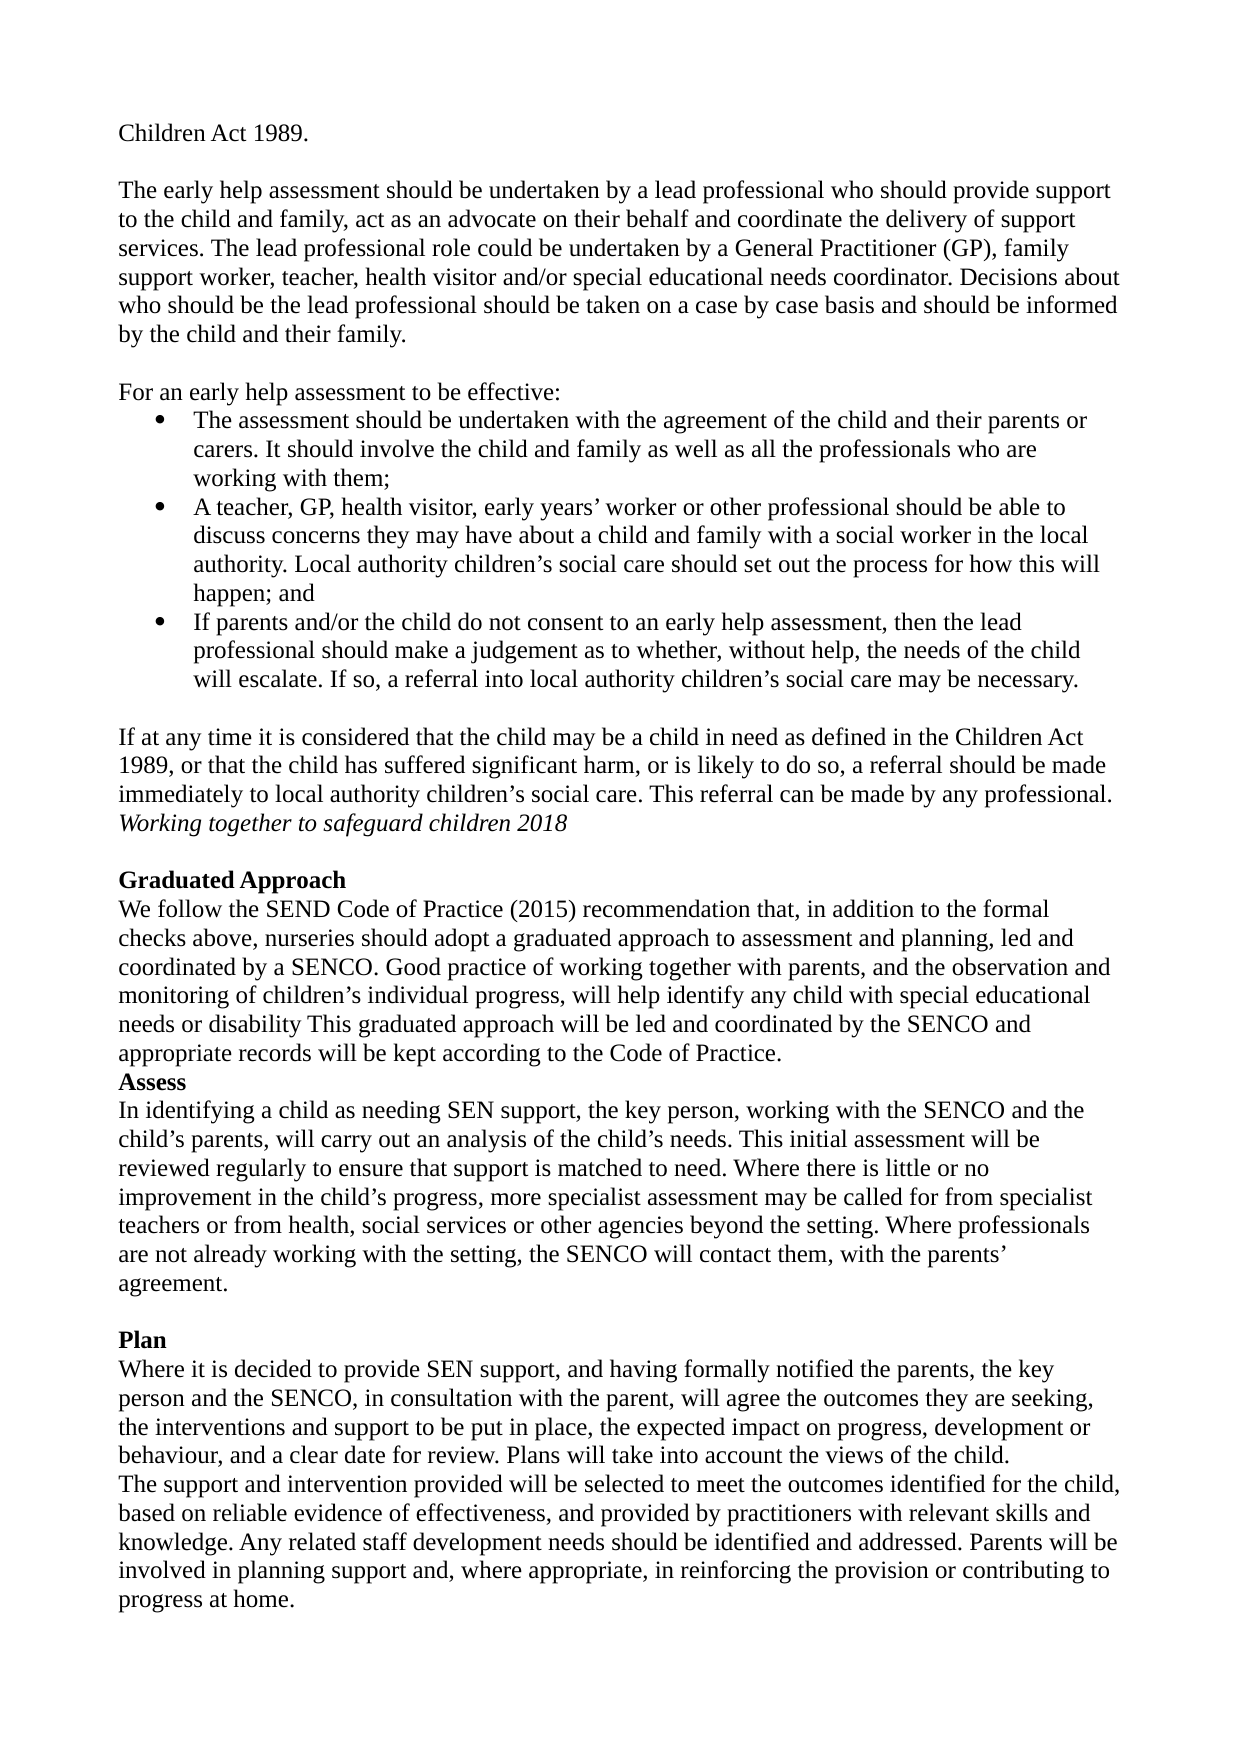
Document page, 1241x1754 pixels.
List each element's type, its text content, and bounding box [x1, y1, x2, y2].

text In identifying a child as needing SEN support, the key person, working with the SENCO and the child’s parents, will carry out an analysis of the child’s needs. This initial assessment will be reviewed regularly to ensure that support is matched to need. Where there is little or no improvement in the child’s progress, more specialist assessment may be called for from specialist teachers or from health, social services or other agencies beyond the setting. Where professionals are not already working with the setting, the SENCO will contact them, with the parents’ agreement. [118, 1096, 1122, 1297]
list A teacher, GP, health visitor, early years’ worker or other professional should be able to discuss concerns they may have about a child and family with a social worker in the local authority. Local authority children’s social care should set out the process for how this will happen; and [156, 492, 1122, 607]
text Assess [118, 1067, 1122, 1096]
text Plan [118, 1326, 1122, 1354]
text For an early help assessment to be effective: [118, 377, 1122, 406]
text Graduated Approach [118, 866, 1122, 894]
text Where it is decided to provide SEN support, and having formally notified the parents, the key person and the SENCO, in consultation with the parent, will agree the outcomes they are seeking, the interventions and support to be put in place, the expected impact on progress, development or behaviour, and a clear date for review. Plans will take into account the views of the child. [118, 1354, 1122, 1469]
text If at any time it is considered that the child may be a child in need as defined in the Children Act 1989, or that the child has suffered significant harm, or is likely to do so, a referral should be made immediately to local authority children’s social care. This referral can be made by any professional. Working together to safeguard children 2018 [118, 722, 1122, 837]
text The support and intervention provided will be selected to meet the outcomes identified for the child, based on reliable evidence of effectiveness, and provided by practitioners with relevant skills and knowledge. Any related staff development needs should be identified and addressed. Parents will be involved in planning support and, where appropriate, in reinforcing the provision or contributing to progress at home. [118, 1469, 1122, 1613]
list If parents and/or the child do not consent to an early help assessment, then the lead professional should make a judgement as to whether, without help, the needs of the child will escalate. If so, a referral into local authority children’s social care may be necessary. [156, 607, 1122, 693]
text We follow the SEND Code of Practice (2015) recommendation that, in addition to the formal checks above, nurseries should adopt a graduated approach to assessment and planning, led and coordinated by a SENCO. Good practice of working together with parents, and the observation and monitoring of children’s individual progress, will help identify any child with special educational needs or disability This graduated approach will be led and coordinated by the SENCO and appropriate records will be kept according to the Code of Practice. [118, 894, 1122, 1067]
list The assessment should be undertaken with the agreement of the child and their parents or carers. It should involve the child and family as well as all the professionals who are working with them; [156, 406, 1122, 492]
text The early help assessment should be undertaken by a lead professional who should provide support to the child and family, act as an advocate on their behalf and coordinate the delivery of support services. The lead professional role could be undertaken by a General Practitioner (GP), family support worker, teacher, health visitor and/or special educational needs coordinator. Decisions about who should be the lead professional should be taken on a case by case basis and should be informed by the child and their family. [118, 176, 1122, 348]
text Children Act 1989. [118, 118, 1122, 147]
